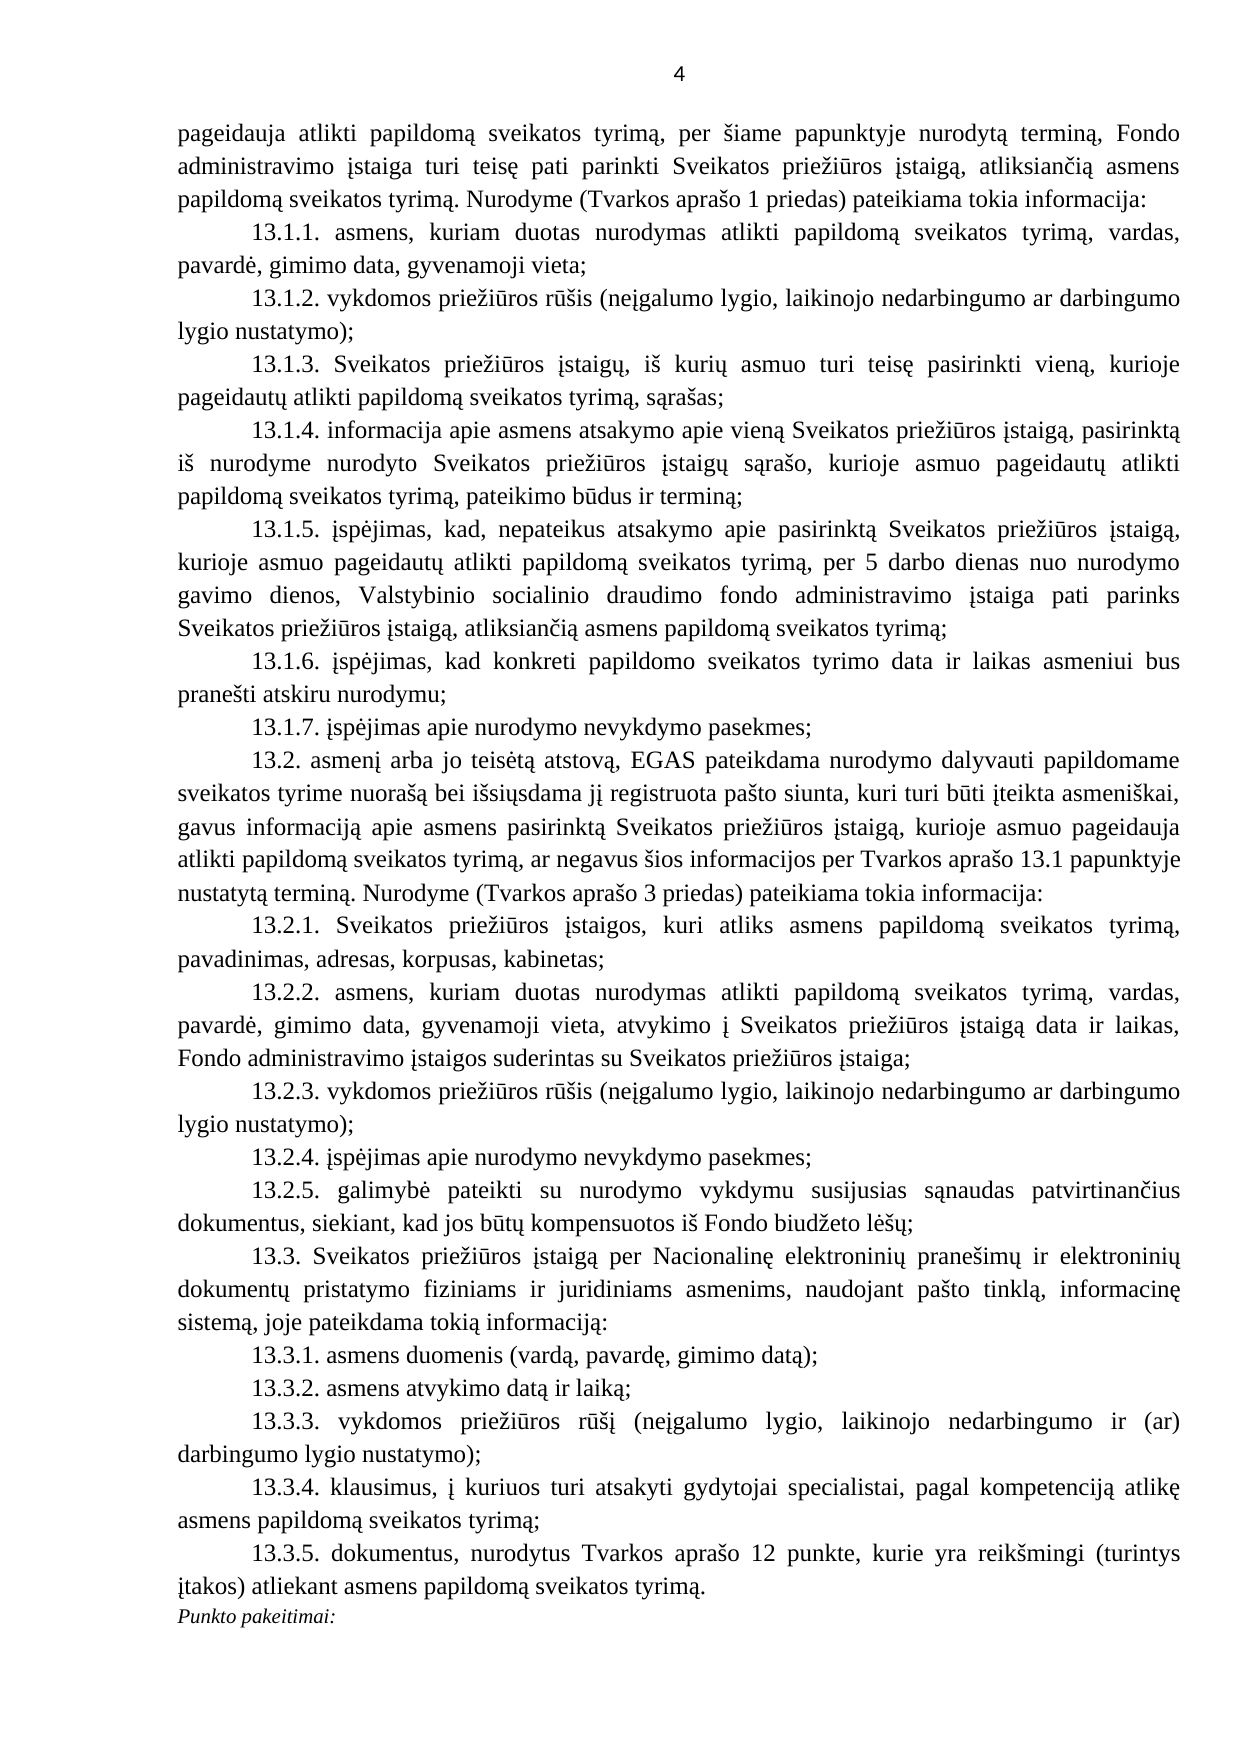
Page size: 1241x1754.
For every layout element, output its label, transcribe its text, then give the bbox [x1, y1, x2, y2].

text 13.3.4. klausimus, į kuriuos turi atsakyti gydytojai specialistai, pagal kompetenciją atlikę asmens papildomą sveikatos tyrimą; [177, 1472, 1181, 1534]
text 13.2.2. asmens, kuriam duotas nurodymas atlikti papildomą sveikatos tyrimą, vardas, pavardė, gimimo data, gyvenamoji vieta, atvykimo į Sveikatos priežiūros įstaigą data ir laikas, Fondo administravimo įstaigos suderintas su Sveikatos priežiūros įstaiga; [177, 977, 1181, 1071]
text 13.2. asmenį arba jo teisėtą atstovą, EGAS pateikdama nurodymo dalyvauti papildomame sveikatos tyrime nuorašą bei išsiųsdama jį registruota pašto siunta, kuri turi būti įteikta asmeniškai, gavus informaciją apie asmens pasirinktą Sveikatos priežiūros įstaigą, kurioje asmuo pageidauja atlikti papildomą sveikatos tyrimą, ar negavus šios informacijos per Tvarkos aprašo 13.1 papunktyje nustatytą terminą. Nurodyme (Tvarkos aprašo 3 priedas) pateikiama tokia informacija: [177, 746, 1181, 906]
text 13.3.5. dokumentus, nurodytus Tvarkos aprašo 12 punkte, kurie yra reikšmingi (turintys įtakos) atliekant asmens papildomą sveikatos tyrimą. [177, 1538, 1181, 1600]
text 13.3. Sveikatos priežiūros įstaigą per Nacionalinę elektroninių pranešimų ir elektroninių dokumentų pristatymo fiziniams ir juridiniams asmenims, naudojant pašto tinklą, informacinę sistemą, joje pateikdama tokią informaciją: [177, 1241, 1181, 1336]
text 13.2.5. galimybė pateikti su nurodymo vykdymu susijusias sąnaudas patvirtinančius dokumentus, siekiant, kad jos būtų kompensuotos iš Fondo biudžeto lėšų; [177, 1175, 1181, 1237]
text 13.1.1. asmens, kuriam duotas nurodymas atlikti papildomą sveikatos tyrimą, vardas, pavardė, gimimo data, gyvenamoji vieta; [177, 217, 1181, 279]
text 13.2.3. vykdomos priežiūros rūšis (neįgalumo lygio, laikinojo nedarbingumo ar darbingumo lygio nustatymo); [177, 1076, 1181, 1137]
text 13.1.4. informacija apie asmens atsakymo apie vieną Sveikatos priežiūros įstaigą, pasirinktą iš nurodyme nurodyto Sveikatos priežiūros įstaigų sąrašo, kurioje asmuo pageidautų atlikti papildomą sveikatos tyrimą, pateikimo būdus ir terminą; [177, 415, 1181, 510]
text 13.2.1. Sveikatos priežiūros įstaigos, kuri atliks asmens papildomą sveikatos tyrimą, pavadinimas, adresas, korpusas, kabinetas; [177, 911, 1181, 972]
text Punkto pakeitimai: [177, 1604, 1181, 1628]
text 13.1.5. įspėjimas, kad, nepateikus atsakymo apie pasirinktą Sveikatos priežiūros įstaigą, kurioje asmuo pageidautų atlikti papildomą sveikatos tyrimą, per 5 darbo dienas nuo nurodymo gavimo dienos, Valstybinio socialinio draudimo fondo administravimo įstaiga pati parinks Sveikatos priežiūros įstaigą, atliksiančią asmens papildomą sveikatos tyrimą; [177, 514, 1181, 642]
text 13.1.6. įspėjimas, kad konkreti papildomo sveikatos tyrimo data ir laikas asmeniui bus pranešti atskiru nurodymu; [177, 646, 1181, 708]
text pageidauja atlikti papildomą sveikatos tyrimą, per šiame papunktyje nurodytą terminą, Fondo administravimo įstaiga turi teisę pati parinkti Sveikatos priežiūros įstaigą, atliksiančią asmens papildomą sveikatos tyrimą. Nurodyme (Tvarkos aprašo 1 priedas) pateikiama tokia informacija: [177, 118, 1181, 213]
text 13.1.2. vykdomos priežiūros rūšis (neįgalumo lygio, laikinojo nedarbingumo ar darbingumo lygio nustatymo); [177, 283, 1181, 345]
text 13.1.3. Sveikatos priežiūros įstaigų, iš kurių asmuo turi teisę pasirinkti vieną, kurioje pageidautų atlikti papildomą sveikatos tyrimą, sąrašas; [177, 349, 1181, 411]
text 13.3.2. asmens atvykimo datą ir laiką; [177, 1373, 1181, 1402]
text 13.3.3. vykdomos priežiūros rūšį (neįgalumo lygio, laikinojo nedarbingumo ir (ar) darbingumo lygio nustatymo); [177, 1406, 1181, 1468]
text 13.2.4. įspėjimas apie nurodymo nevykdymo pasekmes; [177, 1142, 1181, 1171]
text 13.3.1. asmens duomenis (vardą, pavardę, gimimo datą); [177, 1340, 1181, 1369]
text 13.1.7. įspėjimas apie nurodymo nevykdymo pasekmes; [177, 712, 1181, 741]
